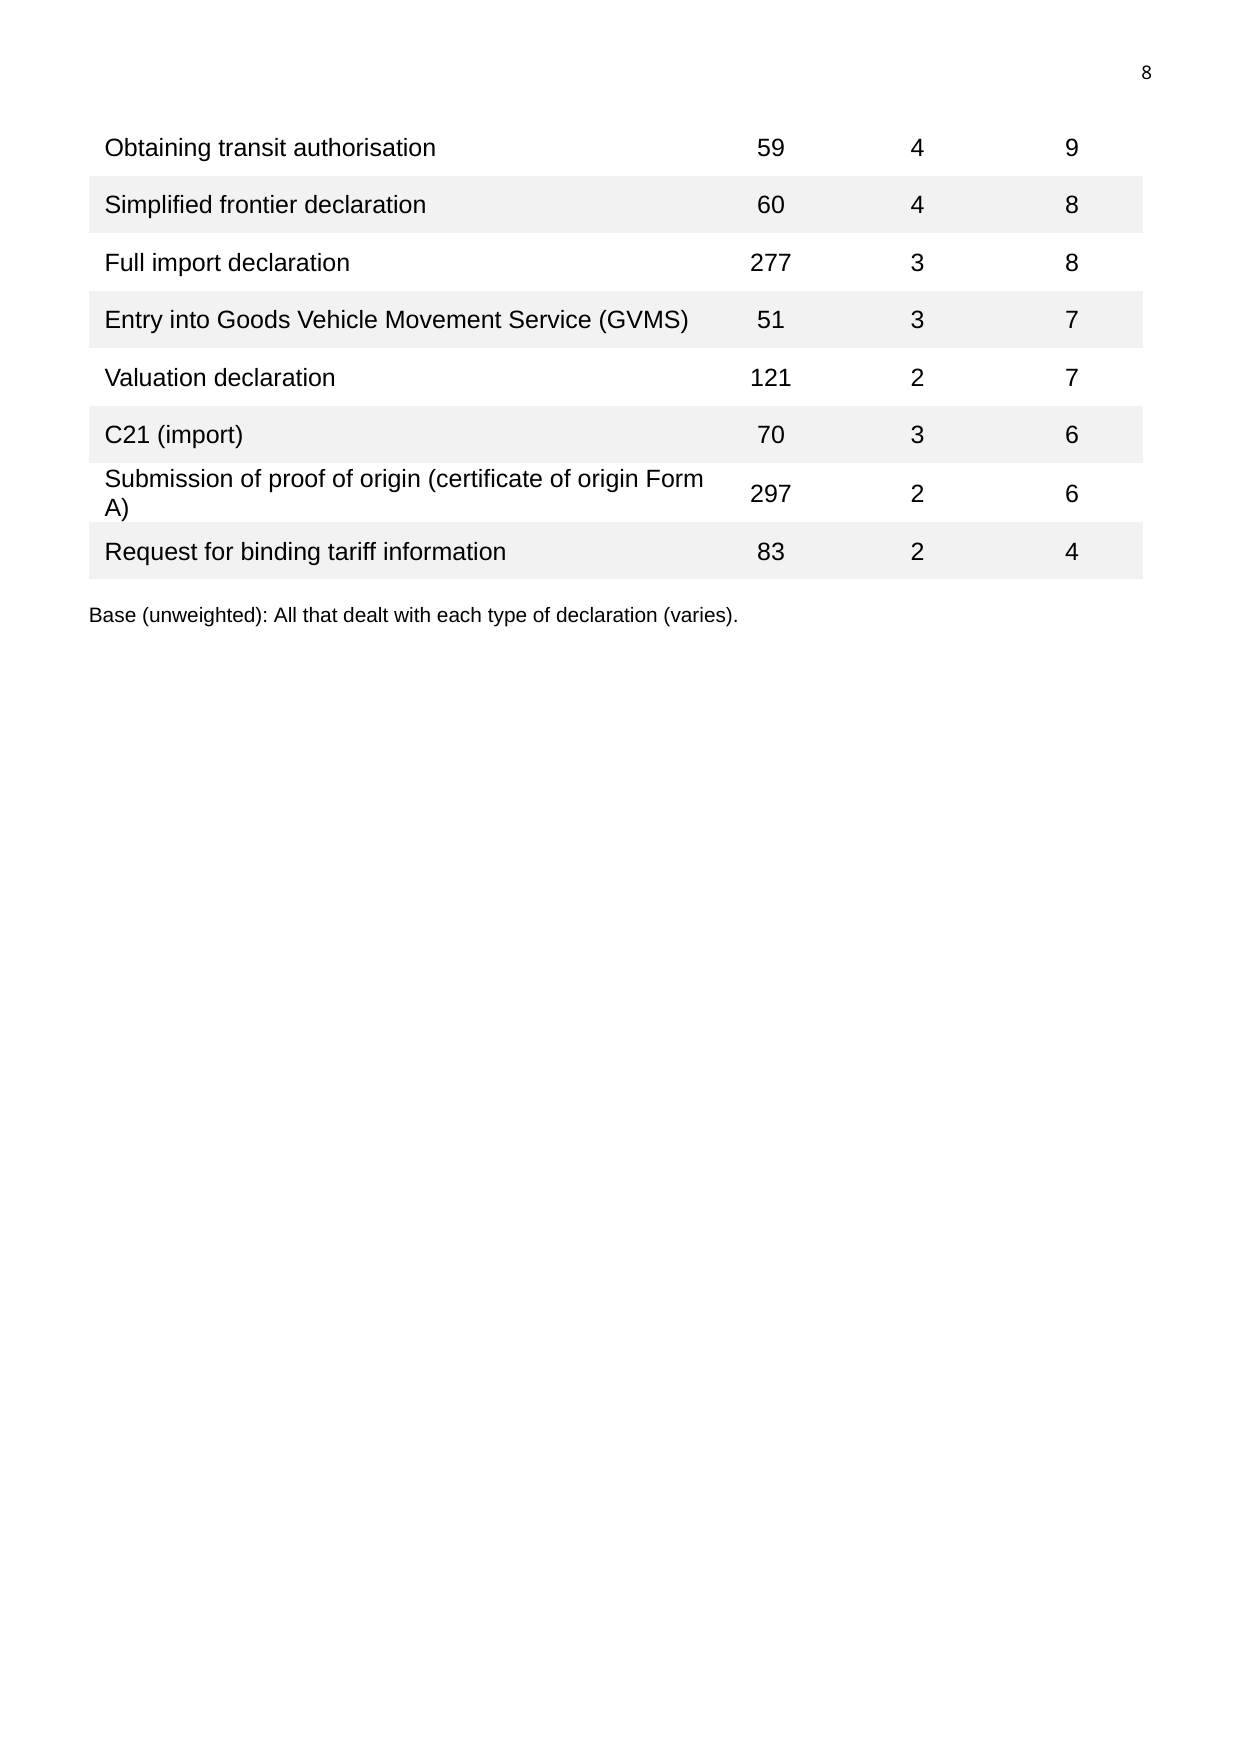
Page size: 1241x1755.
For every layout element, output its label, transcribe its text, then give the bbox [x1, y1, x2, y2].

table_cell 3 [834, 406, 1001, 463]
table_cell 3 [834, 291, 1001, 348]
table_cell 121 [708, 348, 834, 406]
table_cell 83 [708, 522, 834, 579]
table_cell 2 [834, 463, 1001, 522]
table_cell 297 [708, 463, 834, 522]
table_cell Simplified frontier declaration [89, 176, 708, 233]
table_cell Full import declaration [89, 233, 708, 291]
table_cell 4 [834, 176, 1001, 233]
table_cell C21 (import) [89, 406, 708, 463]
table_cell 4 [834, 118, 1001, 176]
table_cell 70 [708, 406, 834, 463]
table_cell 7 [1001, 348, 1143, 406]
table_cell 277 [708, 233, 834, 291]
table_cell 59 [708, 118, 834, 176]
table_cell 4 [1001, 522, 1143, 579]
table_cell Submission of proof of origin (certificate of origin Form A) [89, 463, 708, 522]
table_cell 3 [834, 233, 1001, 291]
table_cell Valuation declaration [89, 348, 708, 406]
table_cell Entry into Goods Vehicle Movement Service (GVMS) [89, 291, 708, 348]
text Base (unweighted): All that dealt with each type of declaration (varies). [89, 579, 1152, 627]
table_cell 7 [1001, 291, 1143, 348]
table_cell Request for binding tariff information [89, 522, 708, 579]
table_cell 60 [708, 176, 834, 233]
table_cell 51 [708, 291, 834, 348]
table_cell 8 [1001, 233, 1143, 291]
table_cell 6 [1001, 463, 1143, 522]
table_cell 8 [1001, 176, 1143, 233]
table_cell 2 [834, 348, 1001, 406]
table_cell 6 [1001, 406, 1143, 463]
table_cell 2 [834, 522, 1001, 579]
table_cell Obtaining transit authorisation [89, 118, 708, 176]
table_cell 9 [1001, 118, 1143, 176]
